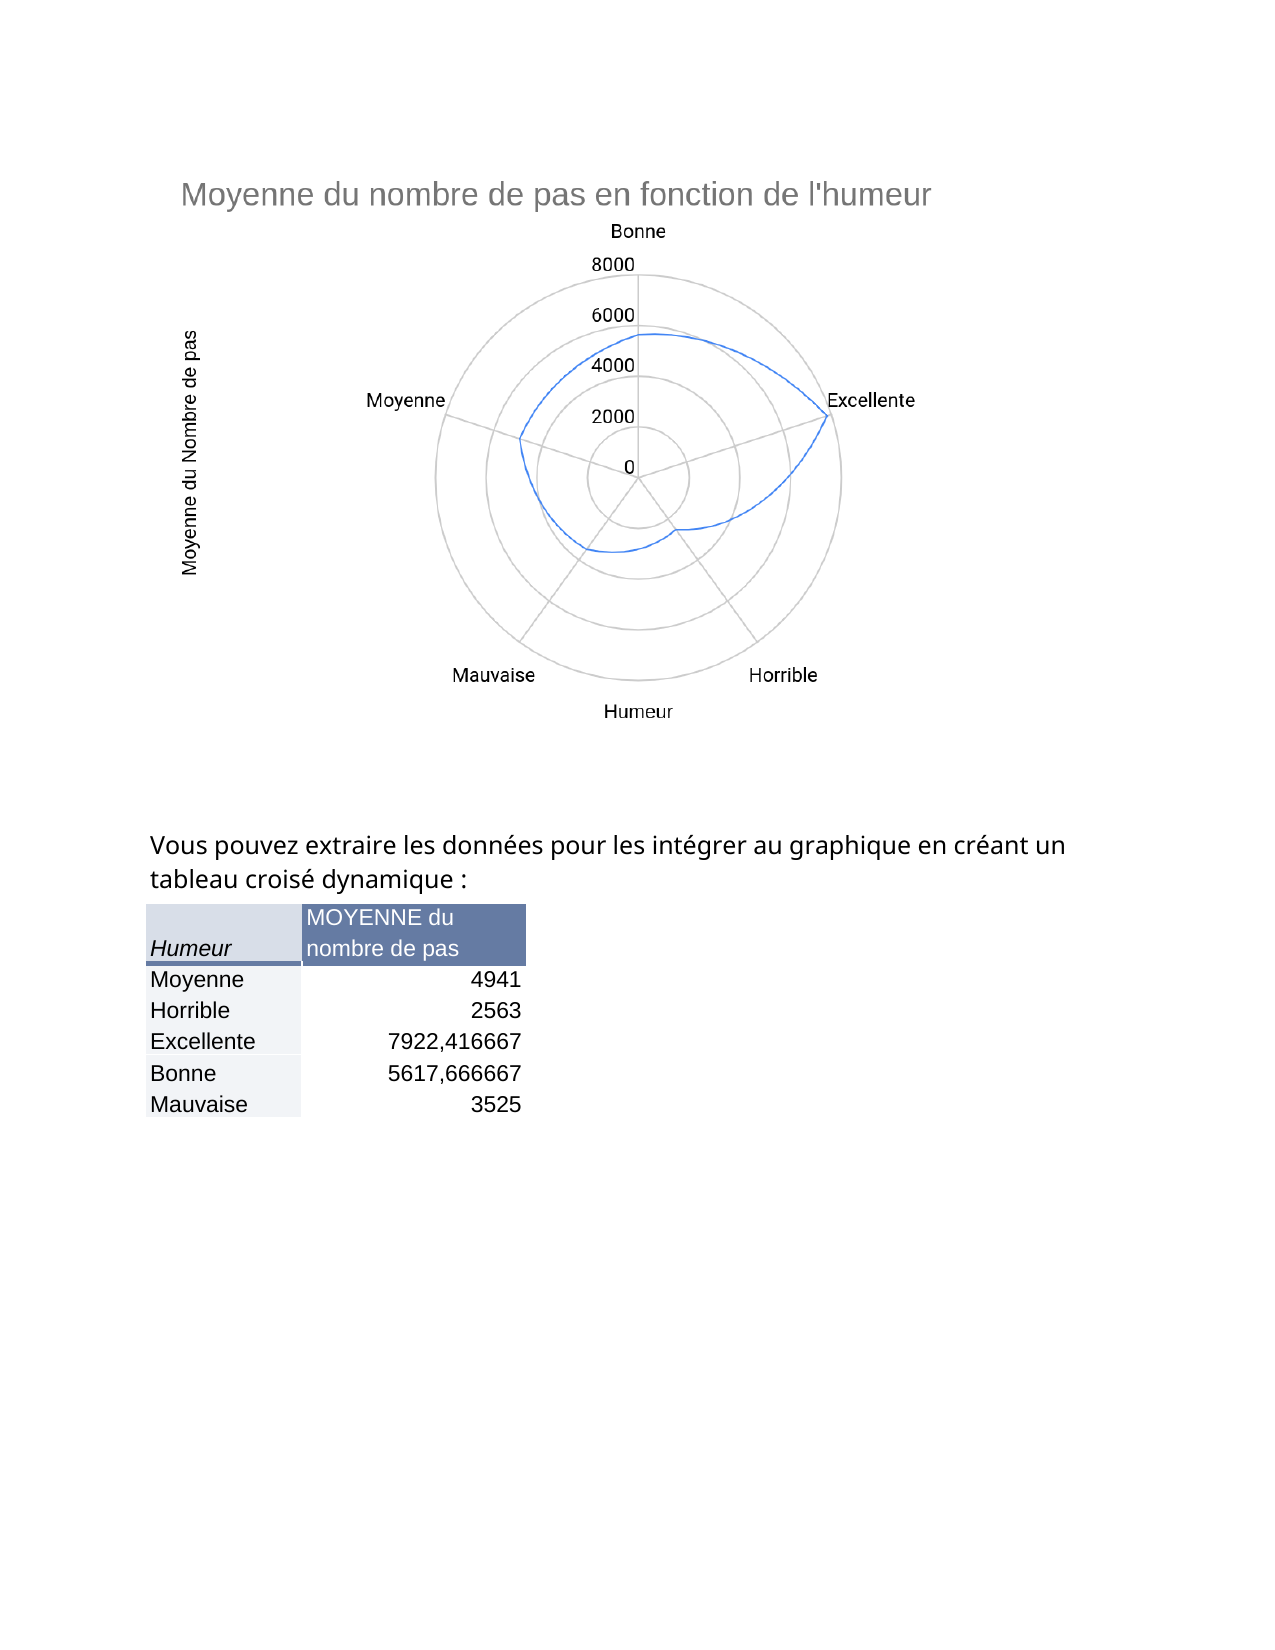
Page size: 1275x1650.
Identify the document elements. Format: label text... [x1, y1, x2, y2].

table_cell Moyenne [146, 966, 301, 992]
table_cell 2563 [303, 992, 526, 1023]
table_cell Horrible [146, 992, 301, 1023]
table_header Humeur [146, 904, 302, 961]
picture [150, 150, 1125, 752]
table_header MOYENNE du nombre de pas [302, 904, 526, 961]
table_cell Mauvaise [146, 1086, 301, 1117]
table_cell 4941 [303, 966, 526, 992]
table_cell 3525 [303, 1086, 526, 1117]
table_cell 7922,416667 [303, 1023, 526, 1054]
text Vous pouvez extraire les données pour les intégrer au graphique en créant un tableau croisé dynamique : [150, 828, 1125, 896]
table_cell 5617,666667 [303, 1055, 526, 1086]
table_cell Excellente [146, 1023, 301, 1054]
table_cell Bonne [146, 1055, 301, 1086]
